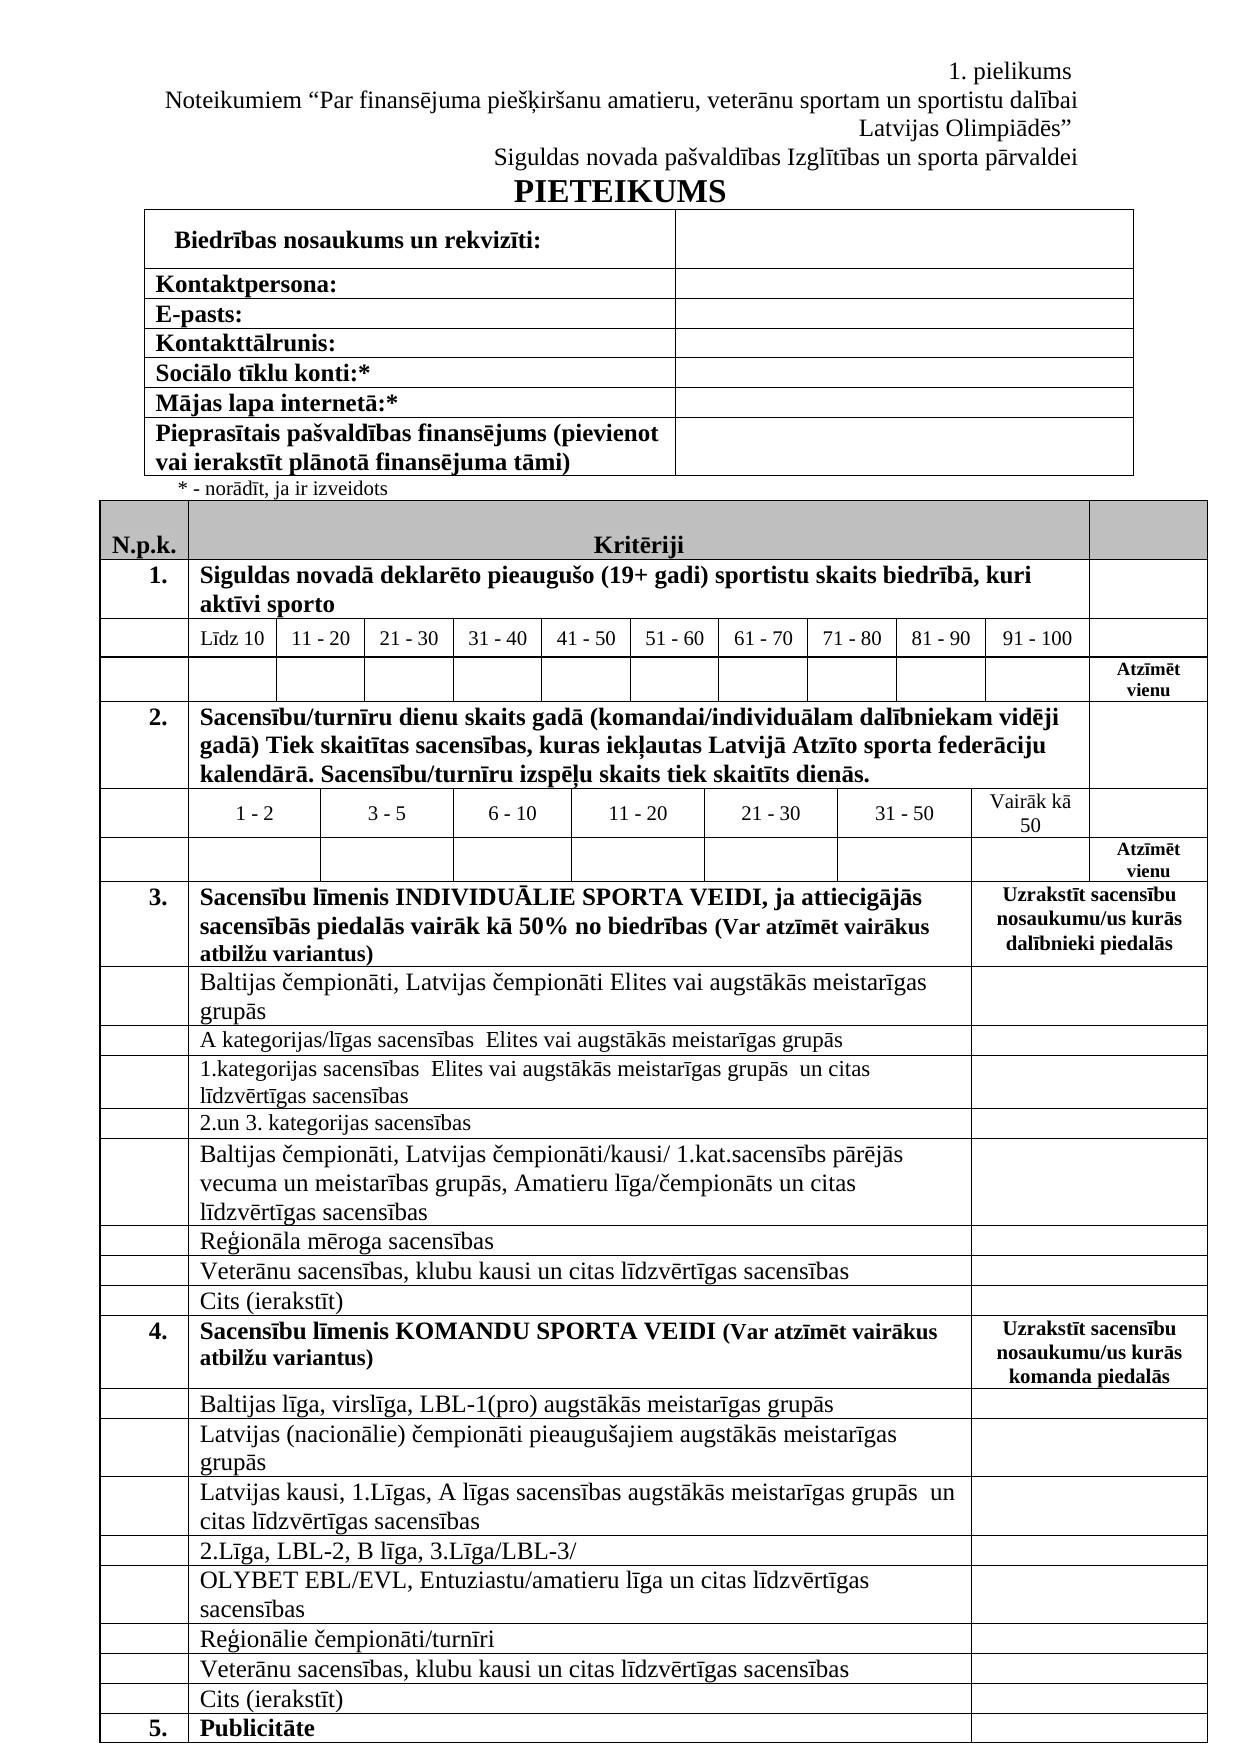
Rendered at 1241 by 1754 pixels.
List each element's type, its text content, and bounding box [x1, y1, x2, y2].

table_cell [277, 658, 364, 701]
table_cell [321, 838, 453, 881]
table_cell [972, 1026, 1207, 1054]
table_cell Baltijas čempionāti, Latvijas čempionāti Elites vai augstākās meistarīgas grupās [189, 967, 971, 1025]
table_cell Mājas lapa internetā:* [145, 388, 675, 417]
table_header [1090, 501, 1207, 559]
text Siguldas novada pašvaldības Izglītības un sporta pārvaldei [162, 142, 1078, 171]
table_cell [1090, 789, 1207, 837]
table_cell [189, 838, 320, 881]
table_cell . [101, 1714, 188, 1742]
table_cell [101, 702, 188, 788]
table_cell Atzīmēt vienu [1090, 838, 1207, 881]
table_cell [101, 882, 188, 966]
table_cell Sacensību/turnīru dienu skaits gadā (komandai/individuālam dalībniekam vidēji gadā) Tiek skaitītas sacensības, kuras iekļautas Latvijā Atzīto sporta federāciju kalendārā. Sacensību/turnīru izspēļu skaits tiek skaitīts dienās. [189, 702, 1089, 788]
table_cell Pieprasītais pašvaldības finansējums (pievienot vai ierakstīt plānotā finansējuma tāmi) [145, 418, 675, 475]
table_cell Kontaktpersona: [145, 269, 675, 298]
table_cell [986, 658, 1089, 701]
table_cell Latvijas kausi, 1.Līgas, A līgas sacensības augstākās meistarīgas grupās un citas līdzvērtīgas sacensības [189, 1477, 971, 1535]
table_cell OLYBET EBL/EVL, Entuziastu/amatieru līga un citas līdzvērtīgas sacensības [189, 1566, 971, 1623]
table_cell [972, 838, 1089, 881]
table_cell [972, 1536, 1207, 1564]
table_cell 71 - 80 [808, 619, 896, 656]
table_cell [572, 838, 704, 881]
table_cell [972, 1684, 1207, 1712]
table_cell [972, 1654, 1207, 1683]
table_cell 81 - 90 [897, 619, 985, 656]
table_cell [101, 1536, 188, 1564]
table_cell [542, 658, 630, 701]
table_cell [189, 658, 276, 701]
table_cell E-pasts: [145, 299, 675, 327]
table_cell Reģionāla mēroga sacensības [189, 1226, 971, 1255]
table_header Biedrības nosaukums un rekvizīti: [145, 210, 675, 268]
table_cell Uzrakstīt sacensību nosaukumu/us kurās dalībnieki piedalās [972, 882, 1207, 966]
table_cell [101, 789, 188, 837]
table_cell Baltijas līga, virslīga, LBL-1(pro) augstākās meistarīgas grupās [189, 1389, 971, 1418]
table_cell Sacensību līmenis KOMANDU SPORTA VEIDI (Var atzīmēt vairākus atbilžu variantus) [189, 1316, 971, 1388]
table_cell [101, 1654, 188, 1683]
table_cell [101, 560, 188, 617]
table_cell [101, 1566, 188, 1623]
table_header Kritēriji [189, 501, 1089, 559]
table_cell [972, 1419, 1207, 1476]
table_cell 61 - 70 [719, 619, 807, 656]
table_cell 91 - 100 [986, 619, 1089, 656]
table_cell Latvijas (nacionālie) čempionāti pieaugušajiem augstākās meistarīgas grupās [189, 1419, 971, 1476]
table_cell Reģionālie čempionāti/turnīri [189, 1624, 971, 1653]
table_cell Līdz 10 [189, 619, 276, 656]
table_cell Veterānu sacensības, klubu kausi un citas līdzvērtīgas sacensības [189, 1654, 971, 1683]
table_cell 31 - 40 [454, 619, 541, 656]
table_cell [705, 838, 837, 881]
table_cell [972, 1477, 1207, 1535]
text PIETEIKUMS [162, 171, 1078, 209]
table_cell Cits (ierakstīt) [189, 1684, 971, 1712]
table_cell [454, 658, 541, 701]
table_cell Veterānu sacensības, klubu kausi un citas līdzvērtīgas sacensības [189, 1256, 971, 1285]
table_cell Vairāk kā 50 [972, 789, 1089, 837]
table_cell [101, 658, 188, 701]
table_cell 41 - 50 [542, 619, 630, 656]
table_cell [1090, 702, 1207, 788]
table_cell Kontakttālrunis: [145, 329, 675, 357]
table_cell [1090, 619, 1207, 656]
table_cell 51 - 60 [631, 619, 718, 656]
table_cell 2.Līga, LBL-2, B līga, 3.Līga/LBL-3/ [189, 1536, 971, 1564]
table_cell 21 - 30 [365, 619, 453, 656]
table_cell [101, 838, 188, 881]
table_cell [101, 1286, 188, 1315]
table_cell [719, 658, 807, 701]
table_cell 11 - 20 [572, 789, 704, 837]
table_cell [972, 1624, 1207, 1653]
table_cell [101, 1684, 188, 1712]
table_cell 11 - 20 [277, 619, 364, 656]
table_cell [972, 1256, 1207, 1285]
table_cell [808, 658, 896, 701]
table_cell [101, 619, 188, 656]
table_cell Siguldas novadā deklarēto pieaugušo (19+ gadi) sportistu skaits biedrībā, kuri aktīvi sporto [189, 560, 1089, 617]
table_cell Atzīmēt vienu [1090, 658, 1207, 701]
table_cell 3 - 5 [321, 789, 453, 837]
table_cell [972, 1566, 1207, 1623]
table_cell [972, 1109, 1207, 1138]
table_cell [972, 1056, 1207, 1108]
table_cell [897, 658, 985, 701]
table_cell [101, 1026, 188, 1054]
table_cell Sacensību līmenis INDIVIDUĀLIE SPORTA VEIDI, ja attiecigājās sacensībās piedalās vairāk kā 50% no biedrības (Var atzīmēt vairākus atbilžu variantus) [189, 882, 971, 966]
table_cell [101, 1139, 188, 1225]
table_cell [101, 1419, 188, 1476]
text * - norādīt, ja ir izveidots [177, 476, 1078, 500]
table_cell Uzrakstīt sacensību nosaukumu/us kurās komanda piedalās [972, 1316, 1207, 1388]
table_cell Baltijas čempionāti, Latvijas čempionāti/kausi/ 1.kat.sacensībs pārējās vecuma un meistarības grupās, Amatieru līga/čempionāts un citas līdzvērtīgas sacensības [189, 1139, 971, 1225]
text Noteikumiem “Par finansējuma piešķiršanu amatieru, veterānu sportam un sportistu dalībai Latvijas Olimpiādēs” [162, 85, 1078, 142]
table_cell 1 - 2 [189, 789, 320, 837]
table_cell 2.un 3. kategorijas sacensības [189, 1109, 971, 1138]
table_cell [676, 299, 1133, 327]
table_cell [101, 1256, 188, 1285]
table_cell [101, 967, 188, 1025]
table_cell [838, 838, 971, 881]
table_cell [365, 658, 453, 701]
table_cell [972, 1714, 1207, 1742]
table_cell [101, 1056, 188, 1108]
table_cell [972, 967, 1207, 1025]
table_cell [101, 1316, 188, 1388]
table_cell [101, 1477, 188, 1535]
table_cell Publicitāte [189, 1714, 971, 1742]
table_cell [676, 329, 1133, 357]
table_cell [972, 1286, 1207, 1315]
table_cell [101, 1389, 188, 1418]
table_cell Cits (ierakstīt) [189, 1286, 971, 1315]
table_cell 1.kategorijas sacensības Elites vai augstākās meistarīgas grupās un citas līdzvērtīgas sacensības [189, 1056, 971, 1108]
text 1. pielikums [162, 29, 1078, 85]
table_cell [454, 838, 571, 881]
table_cell [676, 269, 1133, 298]
table_cell [972, 1226, 1207, 1255]
table_cell [972, 1389, 1207, 1418]
table_cell A kategorijas/līgas sacensības Elites vai augstākās meistarīgas grupās [189, 1026, 971, 1054]
table_cell [101, 1226, 188, 1255]
table_cell [631, 658, 718, 701]
table_cell [676, 418, 1133, 475]
table_cell 31 - 50 [838, 789, 971, 837]
table_cell [676, 358, 1133, 387]
table_cell 21 - 30 [705, 789, 837, 837]
table_header [676, 210, 1133, 268]
table_cell [101, 1624, 188, 1653]
table_cell 6 - 10 [454, 789, 571, 837]
table_cell [1090, 560, 1207, 617]
table_cell [676, 388, 1133, 417]
table_cell [101, 1109, 188, 1138]
table_cell Sociālo tīklu konti:* [145, 358, 675, 387]
table_header N.p.k. [101, 501, 188, 559]
table_cell [972, 1139, 1207, 1225]
